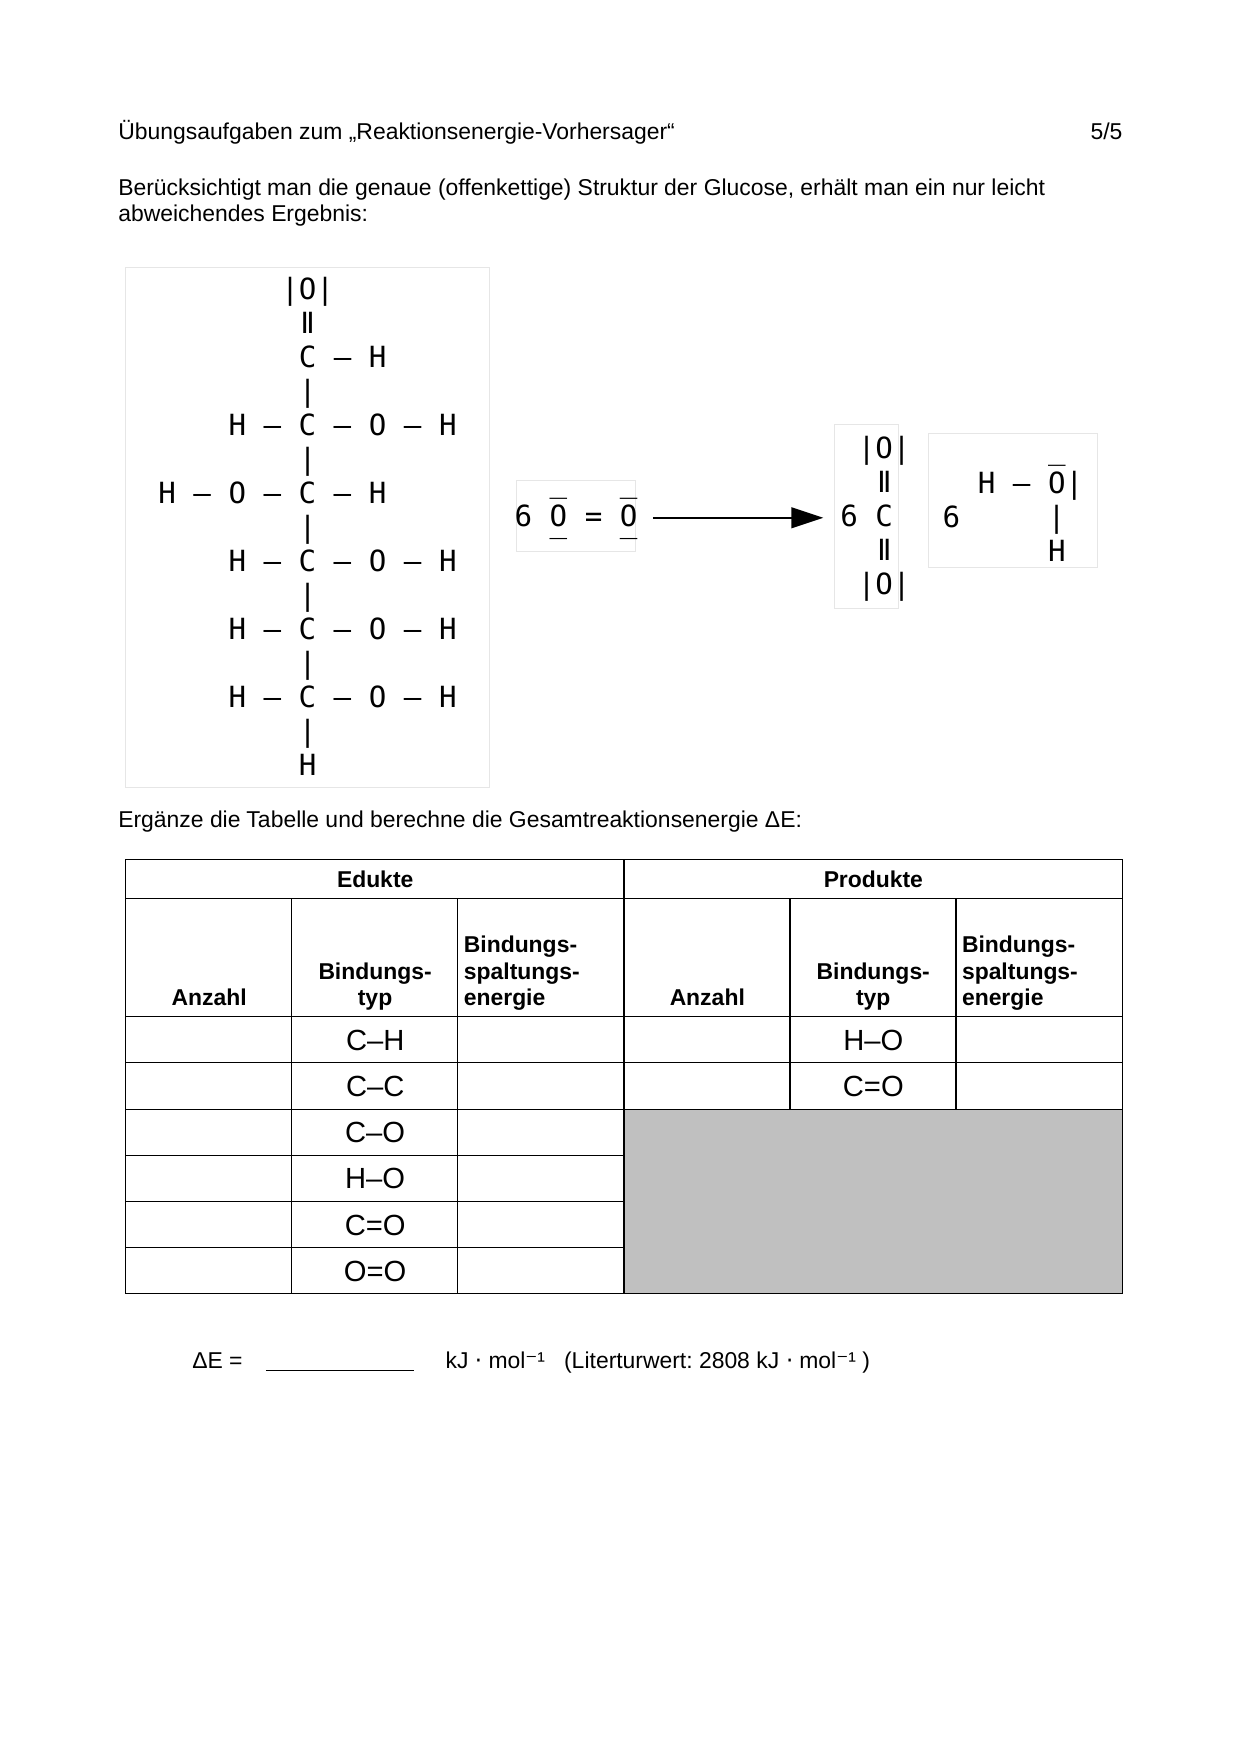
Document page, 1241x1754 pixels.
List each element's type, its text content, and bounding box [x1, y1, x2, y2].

table_cell Anzahl [625, 899, 789, 1016]
table_cell [957, 1063, 1122, 1108]
table_cell Bindungs- typ [791, 899, 955, 1016]
table_cell O=O [292, 1248, 457, 1293]
table_cell [625, 1110, 1122, 1293]
table_cell [126, 1248, 291, 1293]
table_cell [126, 1017, 291, 1062]
table_cell [625, 1017, 789, 1062]
table_cell [458, 1017, 623, 1062]
text ΔE = kJ ⋅ mol⁻¹ (Literturwert: 2808 kJ ⋅ mol⁻¹ ) [118, 1347, 1122, 1373]
table_cell C–C [292, 1063, 457, 1108]
table_cell [126, 1156, 291, 1201]
table_cell C–H [292, 1017, 457, 1062]
table_header Produkte [625, 860, 1122, 898]
table_cell [458, 1248, 623, 1293]
table_cell [458, 1202, 623, 1247]
table_cell Anzahl [126, 899, 291, 1016]
table_cell [625, 1063, 789, 1108]
table_header Edukte [126, 860, 623, 898]
table_cell Bindungs- spaltungs- energie [458, 899, 623, 1016]
table_cell H–O [292, 1156, 457, 1201]
table_cell C=O [292, 1202, 457, 1247]
table_cell Bindungs- typ [292, 899, 457, 1016]
text Ergänze die Tabelle und berechne die Gesamtreaktionsenergie ΔE: [118, 806, 1122, 833]
table_cell H–O [791, 1017, 955, 1062]
table_cell C–O [292, 1110, 457, 1154]
table_cell [458, 1110, 623, 1154]
table_cell [126, 1063, 291, 1108]
table_cell [458, 1156, 623, 1201]
table_cell [126, 1202, 291, 1247]
table_cell [458, 1063, 623, 1108]
table_cell [126, 1110, 291, 1154]
table_cell C=O [791, 1063, 955, 1108]
table_cell [957, 1017, 1122, 1062]
text Berücksichtigt man die genaue (offenkettige) Struktur der Glucose, erhält man ein nur leicht abweichendes Ergebnis: [118, 174, 1122, 227]
table_cell Bindungs- spaltungs- energie [957, 899, 1122, 1016]
